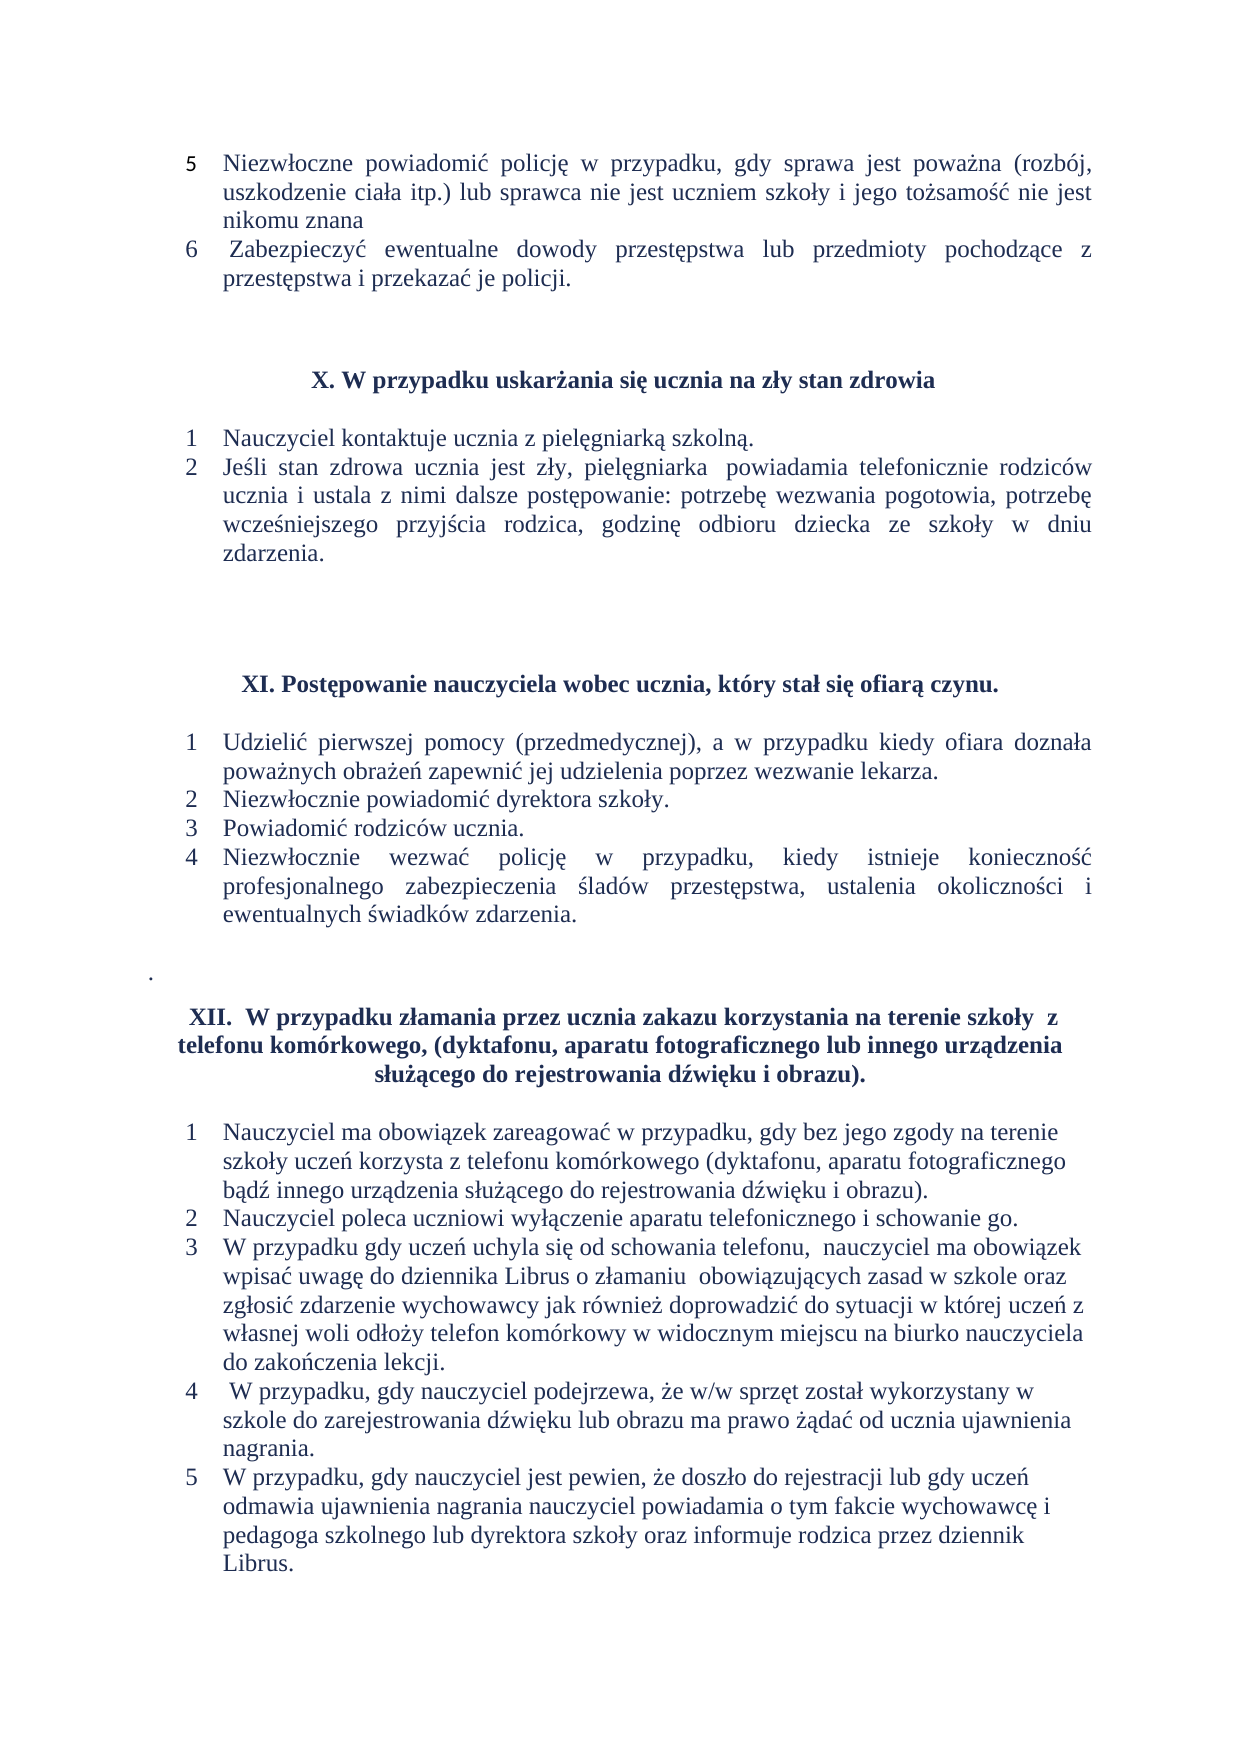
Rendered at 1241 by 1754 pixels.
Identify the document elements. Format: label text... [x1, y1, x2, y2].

list Niezwłocznie wezwać policję w przypadku, kiedy istnieje konieczność profesjonalnego zabezpieczenia śladów przestępstwa, ustalenia okoliczności i ewentualnych świadków zdarzenia. [185, 842, 1093, 928]
text XI. Postępowanie nauczyciela wobec ucznia, który stał się ofiarą czynu. [148, 669, 1093, 698]
text XII. W przypadku złamania przez ucznia zakazu korzystania na terenie szkoły z telefonu komórkowego, (dyktafonu, aparatu fotograficznego lub innego urządzenia służącego do rejestrowania dźwięku i obrazu). [148, 1002, 1093, 1088]
list Udzielić pierwszej pomocy (przedmedycznej), a w przypadku kiedy ofiara doznała poważnych obrażeń zapewnić jej udzielenia poprzez wezwanie lekarza. [185, 727, 1093, 784]
list Nauczyciel poleca uczniowi wyłączenie aparatu telefonicznego i schowanie go. [185, 1203, 1093, 1232]
text X. W przypadku uskarżania się ucznia na zły stan zdrowia [148, 365, 1093, 394]
list Jeśli stan zdrowa ucznia jest zły, pielęgniarka powiadamia telefonicznie rodziców ucznia i ustala z nimi dalsze postępowanie: potrzebę wezwania pogotowia, potrzebę wcześniejszego przyjścia rodzica, godzinę odbioru dziecka ze szkoły w dniu zdarzenia. [185, 452, 1093, 596]
list W przypadku gdy uczeń uchyla się od schowania telefonu, nauczyciel ma obowiązek wpisać uwagę do dziennika Librus o złamaniu obowiązujących zasad w szkole oraz zgłosić zdarzenie wychowawcy jak również doprowadzić do sytuacji w której uczeń z własnej woli odłoży telefon komórkowy w widocznym miejscu na biurko nauczyciela do zakończenia lekcji. [185, 1232, 1093, 1376]
list Nauczyciel kontaktuje ucznia z pielęgniarką szkolną. [185, 423, 1093, 452]
list Niezwłocznie powiadomić dyrektora szkoły. [185, 784, 1093, 813]
list Niezwłoczne powiadomić policję w przypadku, gdy sprawa jest poważna (rozbój, uszkodzenie ciała itp.) lub sprawca nie jest uczniem szkoły i jego tożsamość nie jest nikomu znana [185, 148, 1093, 234]
list Powiadomić rodziców ucznia. [185, 813, 1093, 842]
list Nauczyciel ma obowiązek zareagować w przypadku, gdy bez jego zgody na terenie szkoły uczeń korzysta z telefonu komórkowego (dyktafonu, aparatu fotograficznego bądź innego urządzenia służącego do rejestrowania dźwięku i obrazu). [185, 1117, 1093, 1203]
text . [148, 957, 1093, 986]
list W przypadku, gdy nauczyciel podejrzewa, że w/w sprzęt został wykorzystany w szkole do zarejestrowania dźwięku lub obrazu ma prawo żądać od ucznia ujawnienia nagrania. [185, 1376, 1093, 1462]
list Zabezpieczyć ewentualne dowody przestępstwa lub przedmioty pochodzące z przestępstwa i przekazać je policji. [185, 234, 1093, 292]
list W przypadku, gdy nauczyciel jest pewien, że doszło do rejestracji lub gdy uczeń odmawia ujawnienia nagrania nauczyciel powiadamia o tym fakcie wychowawcę i pedagoga szkolnego lub dyrektora szkoły oraz informuje rodzica przez dziennik Librus. [185, 1462, 1093, 1577]
